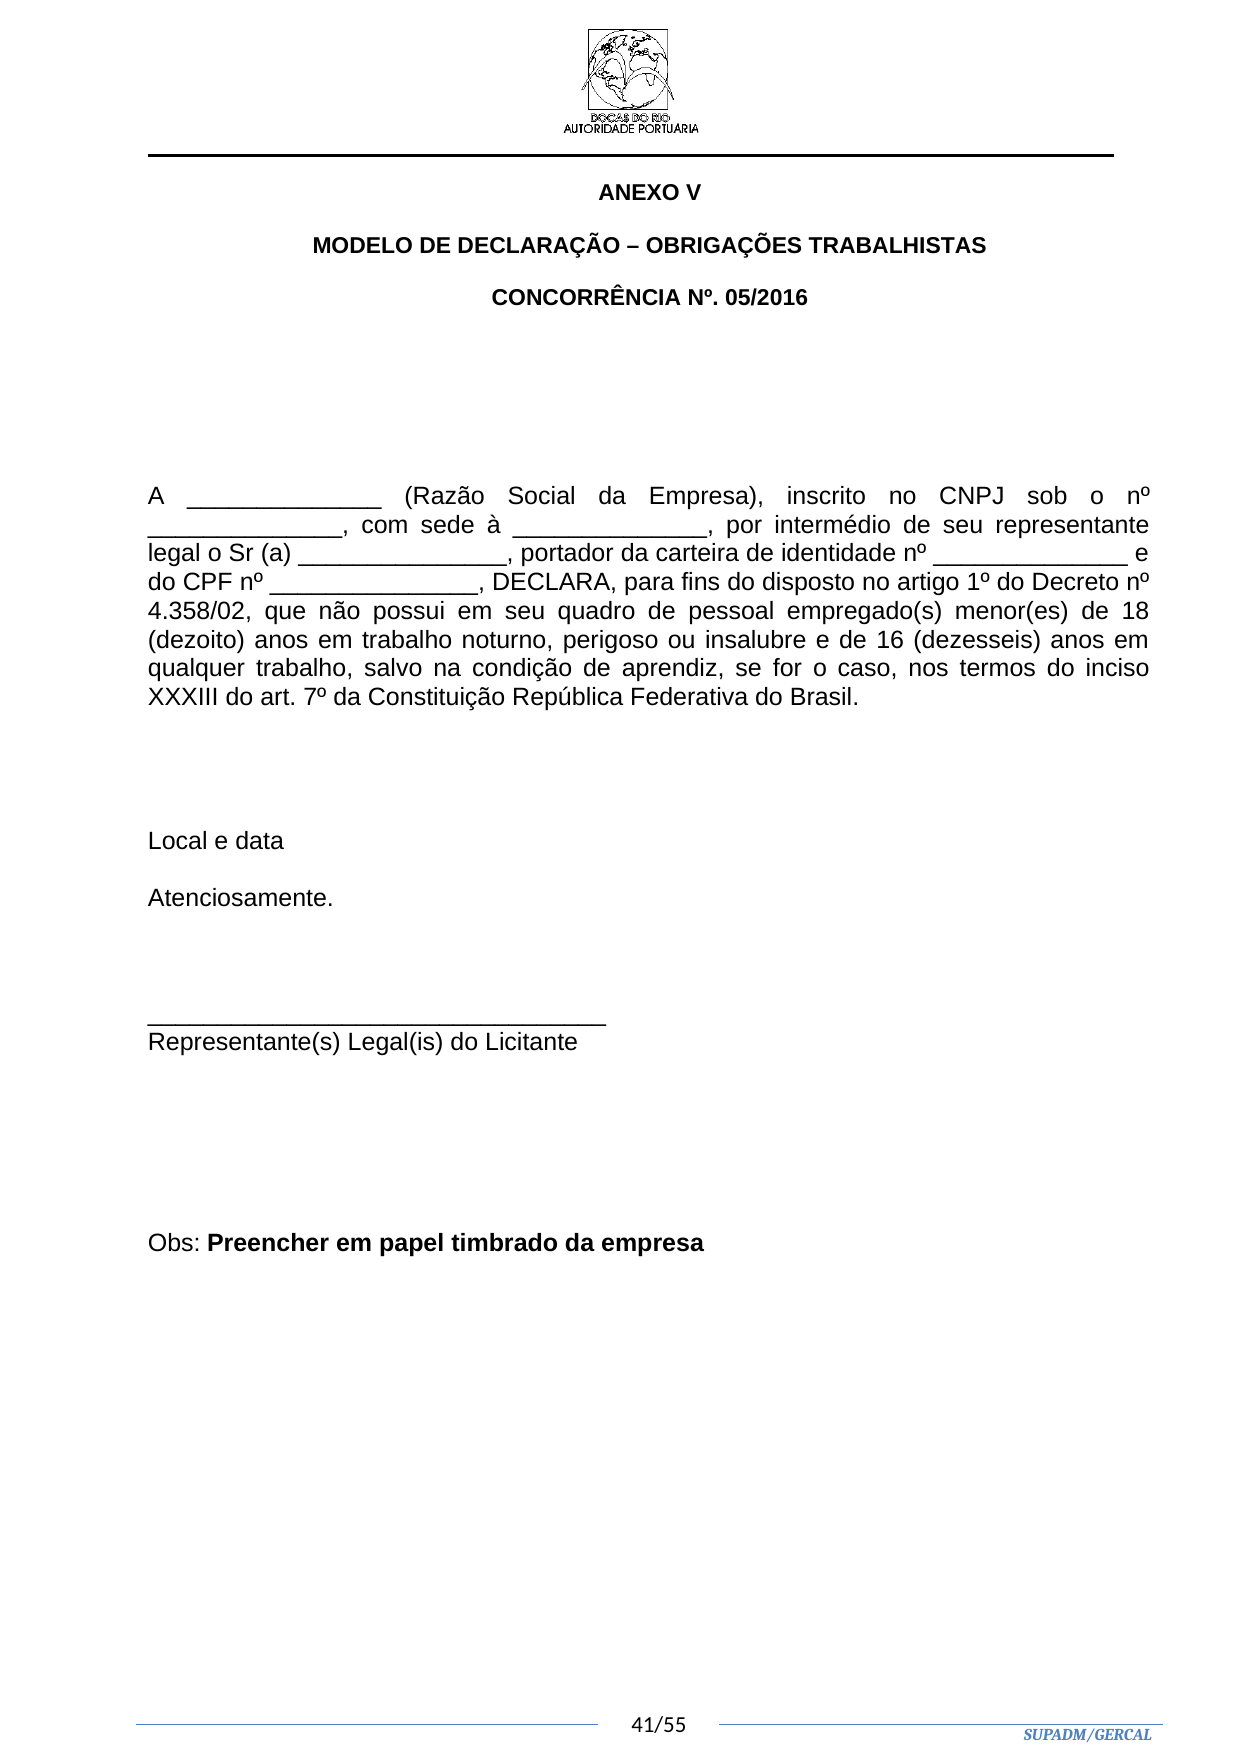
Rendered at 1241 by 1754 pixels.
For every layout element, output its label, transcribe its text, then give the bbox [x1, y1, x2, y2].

text _________________________________ [148, 998, 1152, 1027]
text ANEXO V [148, 179, 1152, 205]
text MODELO DE DECLARAÇÃO – OBRIGAÇÕES TRABALHISTAS [148, 232, 1152, 258]
text Atenciosamente. [148, 883, 1152, 912]
text CONCORRÊNCIA Nº. 05/2016 [148, 284, 1152, 311]
text Representante(s) Legal(is) do Licitante [148, 1027, 1152, 1056]
text A ______________ (Razão Social da Empresa), inscrito no CNPJ sob o nº ______________, com sede à ______________, por intermédio de seu representante legal o Sr (a) _______________, portador da carteira de identidade nº ______________ e do CPF nº _______________, DECLARA, para fins do disposto no artigo 1º do Decreto nº 4.358/02, que não possui em seu quadro de pessoal empregado(s) menor(es) de 18 (dezoito) anos em trabalho noturno, perigoso ou insalubre e de 16 (dezesseis) anos em qualquer trabalho, salvo na condição de aprendiz, se for o caso, nos termos do inciso XXXIII do art. 7º da Constituição República Federativa do Brasil. [148, 481, 1152, 711]
picture [563, 29, 699, 133]
text Obs: Preencher em papel timbrado da empresa [148, 1228, 1152, 1257]
text Local e data [148, 826, 1152, 854]
